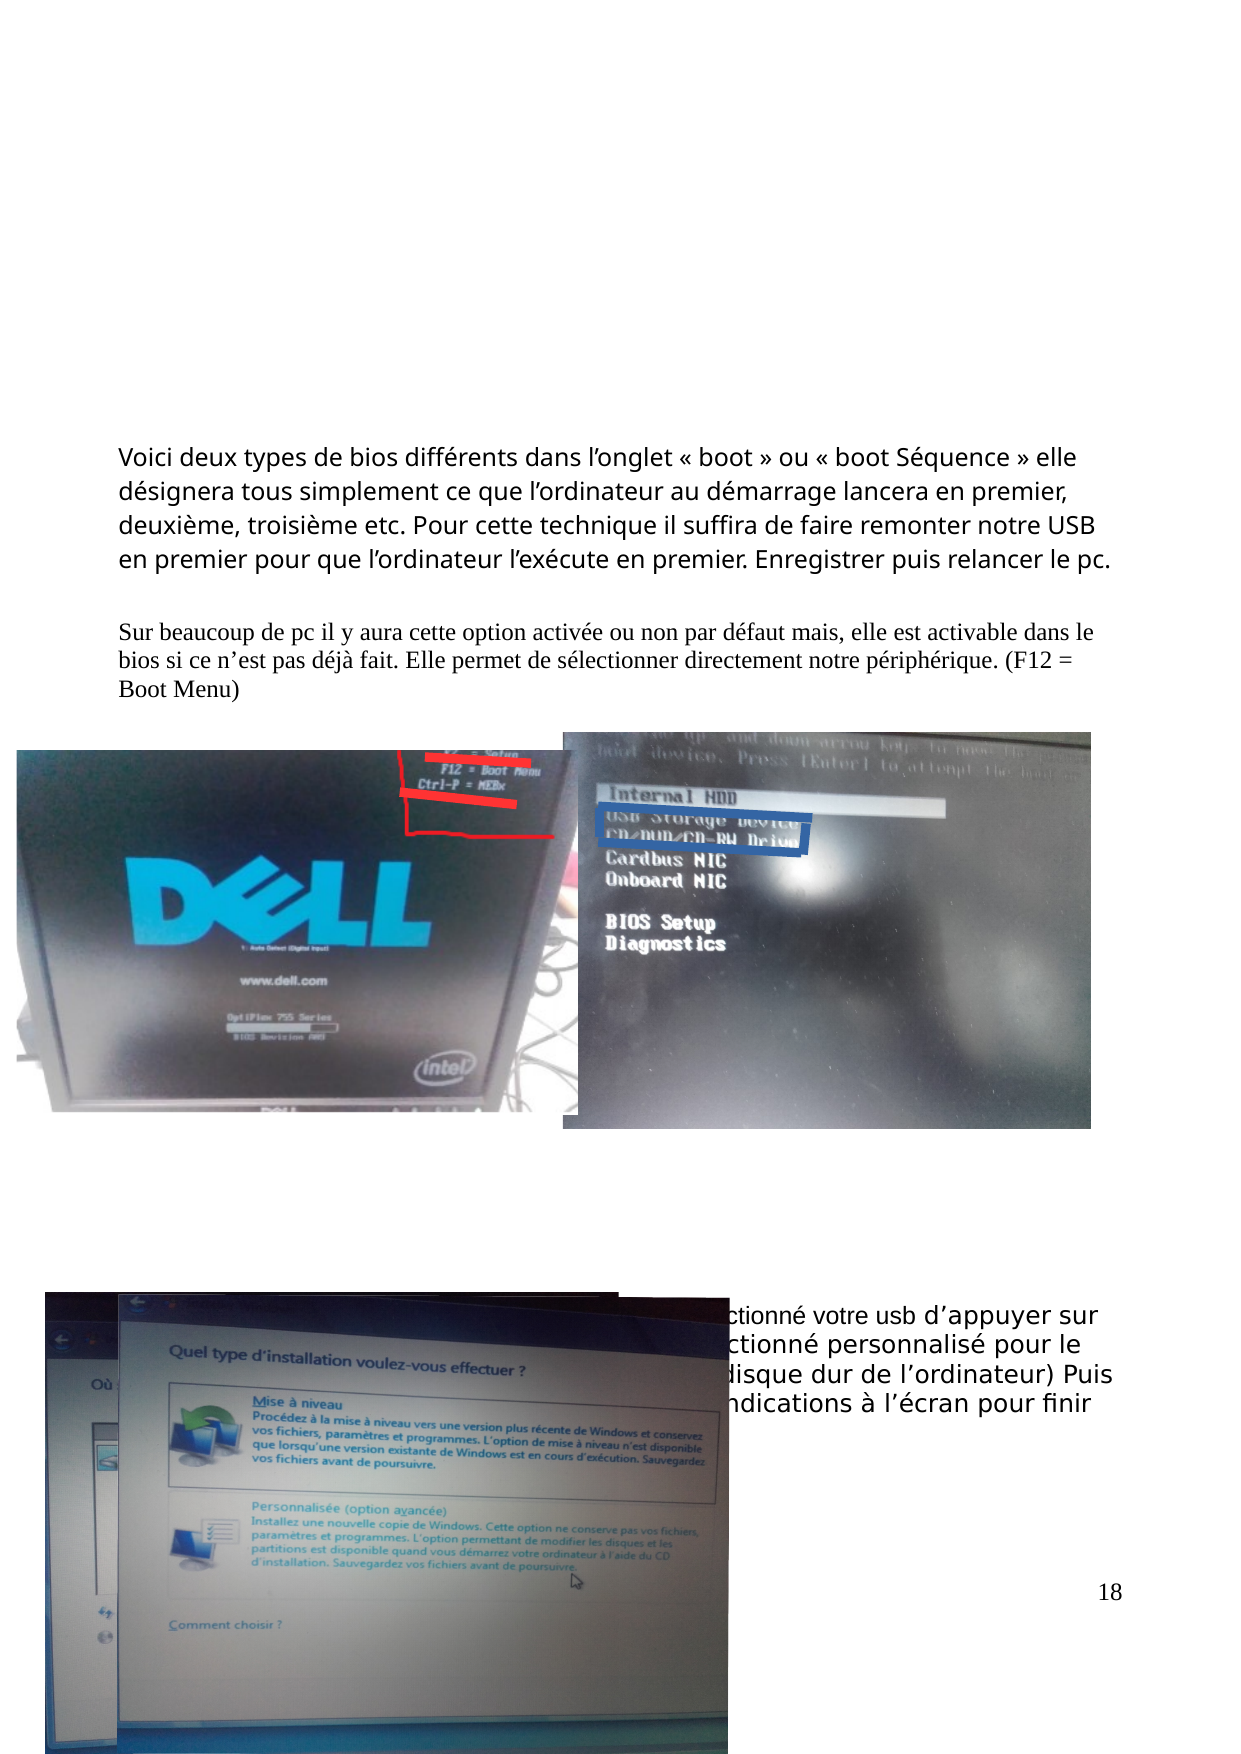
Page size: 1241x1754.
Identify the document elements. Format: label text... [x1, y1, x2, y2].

text Voici deux types de bios différents dans l’onglet « boot » ou « boot Séquence » elle désignera tous simplement ce que l’ordinateur au démarrage lancera en premier, deuxième, troisième etc. Pour cette technique il suffira de faire remonter notre USB en premier pour que l’ordinateur l’exécute en premier. Enregistrer puis relancer le pc. [118, 439, 1122, 576]
text Sur beaucoup de pc il y aura cette option activée ou non par défaut mais, elle est activable dans le bios si ce n’est pas déjà fait. Elle permet de sélectionner directement notre périphérique. (F12 = Boot Menu) [118, 617, 1122, 703]
text Après cela l’installation commence il vous suffit de sélectionné votre usb d’appuyer sur n’importe quel bouton et suivre les images. Sélectionné personnalisé pour le type d’installation → Sélectionné le disque 0 (le disque dur de l’ordinateur) Puis patienter le temps de l’installation et suivre les indications à l’écran pour finir l’installation. [730, 1301, 1122, 1447]
